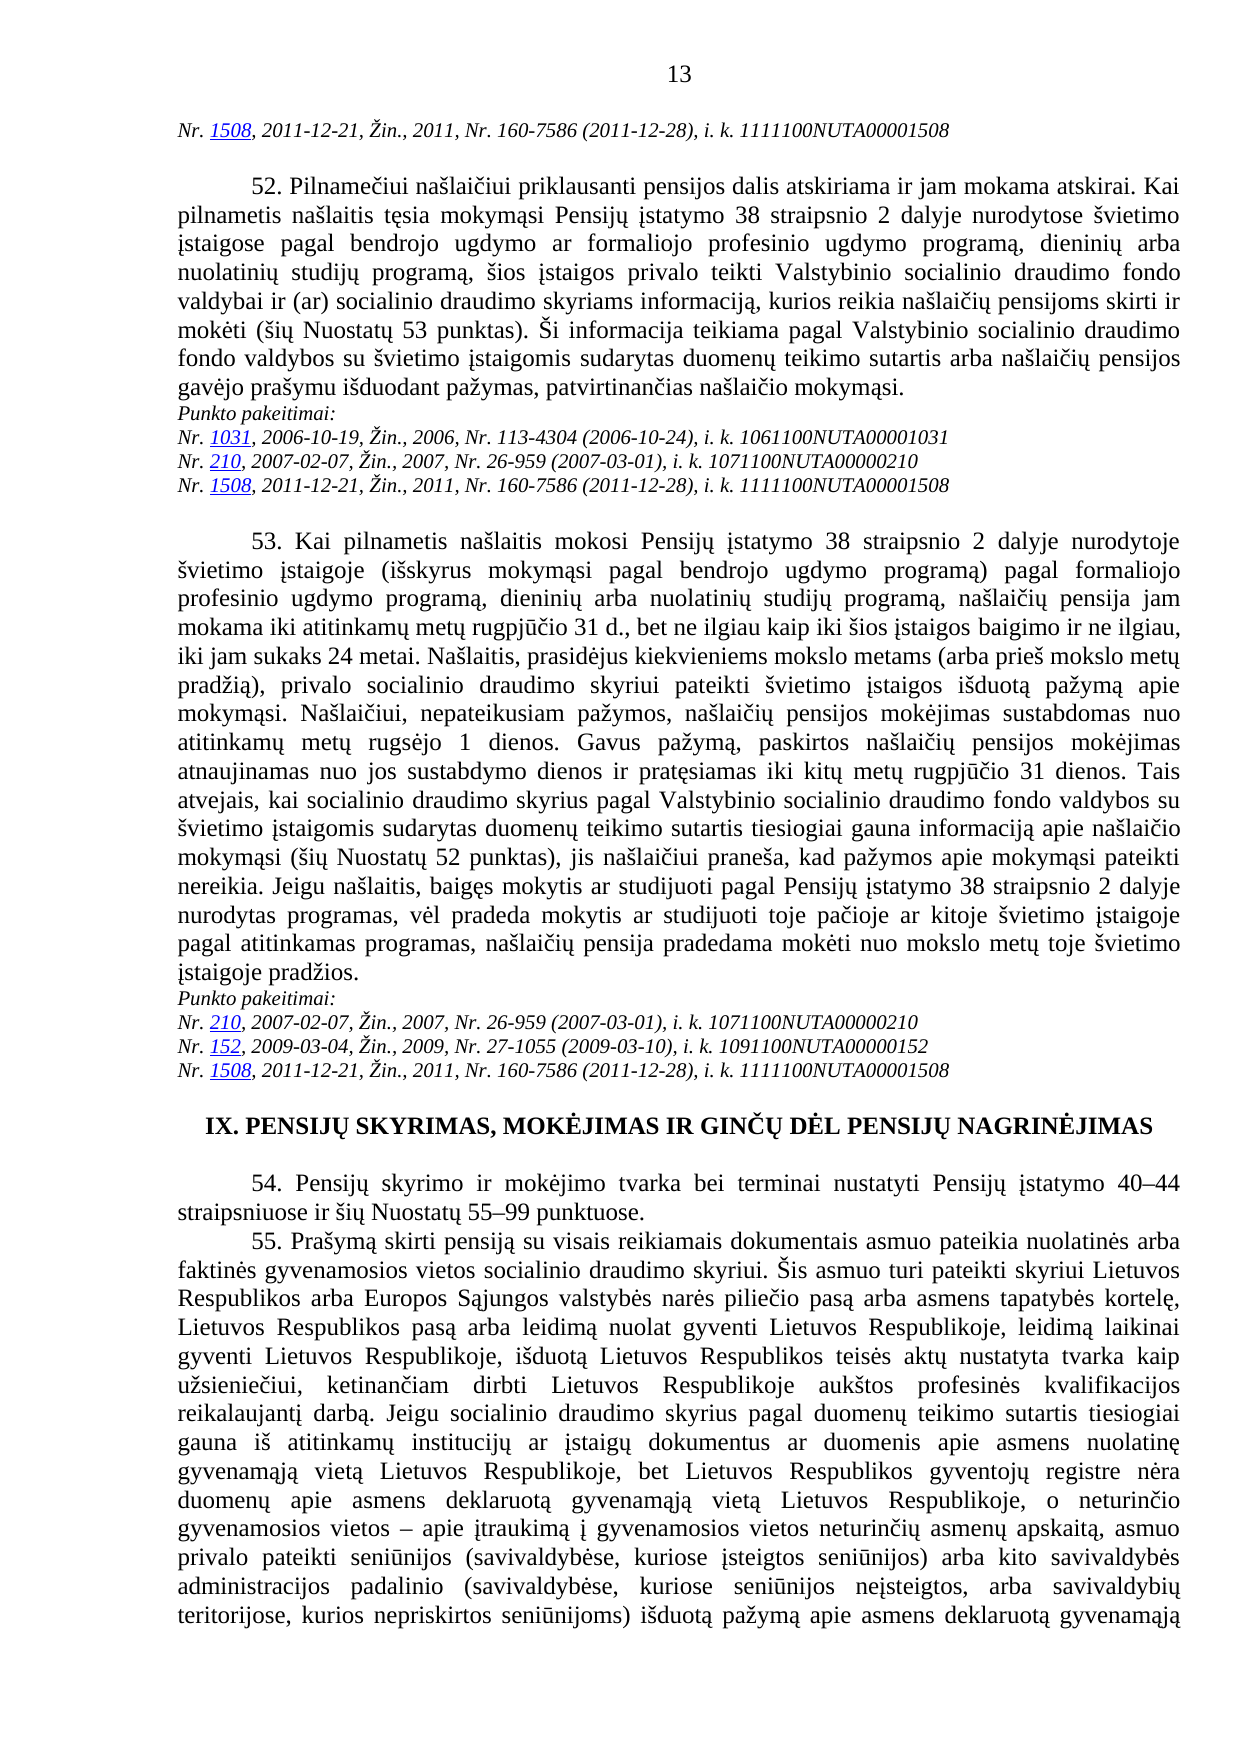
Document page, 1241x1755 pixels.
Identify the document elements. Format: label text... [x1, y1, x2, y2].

text Nr. 1508, 2011-12-21, Žin., 2011, Nr. 160-7586 (2011-12-28), i. k. 1111100NUTA00001508 [177, 1058, 1181, 1082]
text Punkto pakeitimai: [177, 401, 1181, 425]
text Nr. 210, 2007-02-07, Žin., 2007, Nr. 26-959 (2007-03-01), i. k. 1071100NUTA00000210 [177, 1010, 1181, 1034]
text 55. Prašymą skirti pensiją su visais reikiamais dokumentais asmuo pateikia nuolatinės arba faktinės gyvenamosios vietos socialinio draudimo skyriui. Šis asmuo turi pateikti skyriui Lietuvos Respublikos arba Europos Sąjungos valstybės narės piliečio pasą arba asmens tapatybės kortelę, Lietuvos Respublikos pasą arba leidimą nuolat gyventi Lietuvos Respublikoje, leidimą laikinai gyventi Lietuvos Respublikoje, išduotą Lietuvos Respublikos teisės aktų nustatyta tvarka kaip užsieniečiui, ketinančiam dirbti Lietuvos Respublikoje aukštos profesinės kvalifikacijos reikalaujantį darbą. Jeigu socialinio draudimo skyrius pagal duomenų teikimo sutartis tiesiogiai gauna iš atitinkamų institucijų ar įstaigų dokumentus ar duomenis apie asmens nuolatinę gyvenamąją vietą Lietuvos Respublikoje, bet Lietuvos Respublikos gyventojų registre nėra duomenų apie asmens deklaruotą gyvenamąją vietą Lietuvos Respublikoje, o neturinčio gyvenamosios vietos – apie įtraukimą į gyvenamosios vietos neturinčių asmenų apskaitą, asmuo privalo pateikti seniūnijos (savivaldybėse, kuriose įsteigtos seniūnijos) arba kito savivaldybės administracijos padalinio (savivaldybėse, kuriose seniūnijos neįsteigtos, arba savivaldybių teritorijose, kurios nepriskirtos seniūnijoms) išduotą pažymą apie asmens deklaruotą gyvenamąją [177, 1226, 1181, 1628]
text 54. Pensijų skyrimo ir mokėjimo tvarka bei terminai nustatyti Pensijų įstatymo 40–44 straipsniuose ir šių Nuostatų 55–99 punktuose. [177, 1168, 1181, 1226]
text 52. Pilnamečiui našlaičiui priklausanti pensijos dalis atskiriama ir jam mokama atskirai. Kai pilnametis našlaitis tęsia mokymąsi Pensijų įstatymo 38 straipsnio 2 dalyje nurodytose švietimo įstaigose pagal bendrojo ugdymo ar formaliojo profesinio ugdymo programą, dieninių arba nuolatinių studijų programą, šios įstaigos privalo teikti Valstybinio socialinio draudimo fondo valdybai ir (ar) socialinio draudimo skyriams informaciją, kurios reikia našlaičių pensijoms skirti ir mokėti (šių Nuostatų 53 punktas). Ši informacija teikiama pagal Valstybinio socialinio draudimo fondo valdybos su švietimo įstaigomis sudarytas duomenų teikimo sutartis arba našlaičių pensijos gavėjo prašymu išduodant pažymas, patvirtinančias našlaičio mokymąsi. [177, 171, 1181, 401]
text Nr. 1508, 2011-12-21, Žin., 2011, Nr. 160-7586 (2011-12-28), i. k. 1111100NUTA00001508 [177, 473, 1181, 497]
text Nr. 1031, 2006-10-19, Žin., 2006, Nr. 113-4304 (2006-10-24), i. k. 1061100NUTA00001031 [177, 425, 1181, 449]
text Punkto pakeitimai: [177, 986, 1181, 1010]
text 53. Kai pilnametis našlaitis mokosi Pensijų įstatymo 38 straipsnio 2 dalyje nurodytoje švietimo įstaigoje (išskyrus mokymąsi pagal bendrojo ugdymo programą) pagal formaliojo profesinio ugdymo programą, dieninių arba nuolatinių studijų programą, našlaičių pensija jam mokama iki atitinkamų metų rugpjūčio 31 d., bet ne ilgiau kaip iki šios įstaigos baigimo ir ne ilgiau, iki jam sukaks 24 metai. Našlaitis, prasidėjus kiekvieniems mokslo metams (arba prieš mokslo metų pradžią), privalo socialinio draudimo skyriui pateikti švietimo įstaigos išduotą pažymą apie mokymąsi. Našlaičiui, nepateikusiam pažymos, našlaičių pensijos mokėjimas sustabdomas nuo atitinkamų metų rugsėjo 1 dienos. Gavus pažymą, paskirtos našlaičių pensijos mokėjimas atnaujinamas nuo jos sustabdymo dienos ir pratęsiamas iki kitų metų rugpjūčio 31 dienos. Tais atvejais, kai socialinio draudimo skyrius pagal Valstybinio socialinio draudimo fondo valdybos su švietimo įstaigomis sudarytas duomenų teikimo sutartis tiesiogiai gauna informaciją apie našlaičio mokymąsi (šių Nuostatų 52 punktas), jis našlaičiui praneša, kad pažymos apie mokymąsi pateikti nereikia. Jeigu našlaitis, baigęs mokytis ar studijuoti pagal Pensijų įstatymo 38 straipsnio 2 dalyje nurodytas programas, vėl pradeda mokytis ar studijuoti toje pačioje ar kitoje švietimo įstaigoje pagal atitinkamas programas, našlaičių pensija pradedama mokėti nuo mokslo metų toje švietimo įstaigoje pradžios. [177, 526, 1181, 986]
text Nr. 210, 2007-02-07, Žin., 2007, Nr. 26-959 (2007-03-01), i. k. 1071100NUTA00000210 [177, 449, 1181, 473]
text Nr. 1508, 2011-12-21, Žin., 2011, Nr. 160-7586 (2011-12-28), i. k. 1111100NUTA00001508 [177, 118, 1181, 142]
text Nr. 152, 2009-03-04, Žin., 2009, Nr. 27-1055 (2009-03-10), i. k. 1091100NUTA00000152 [177, 1034, 1181, 1058]
text IX. PENSIJŲ SKYRIMAS, MOKĖJIMAS IR GINČŲ DĖL PENSIJŲ NAGRINĖJIMAS [177, 1111, 1181, 1140]
